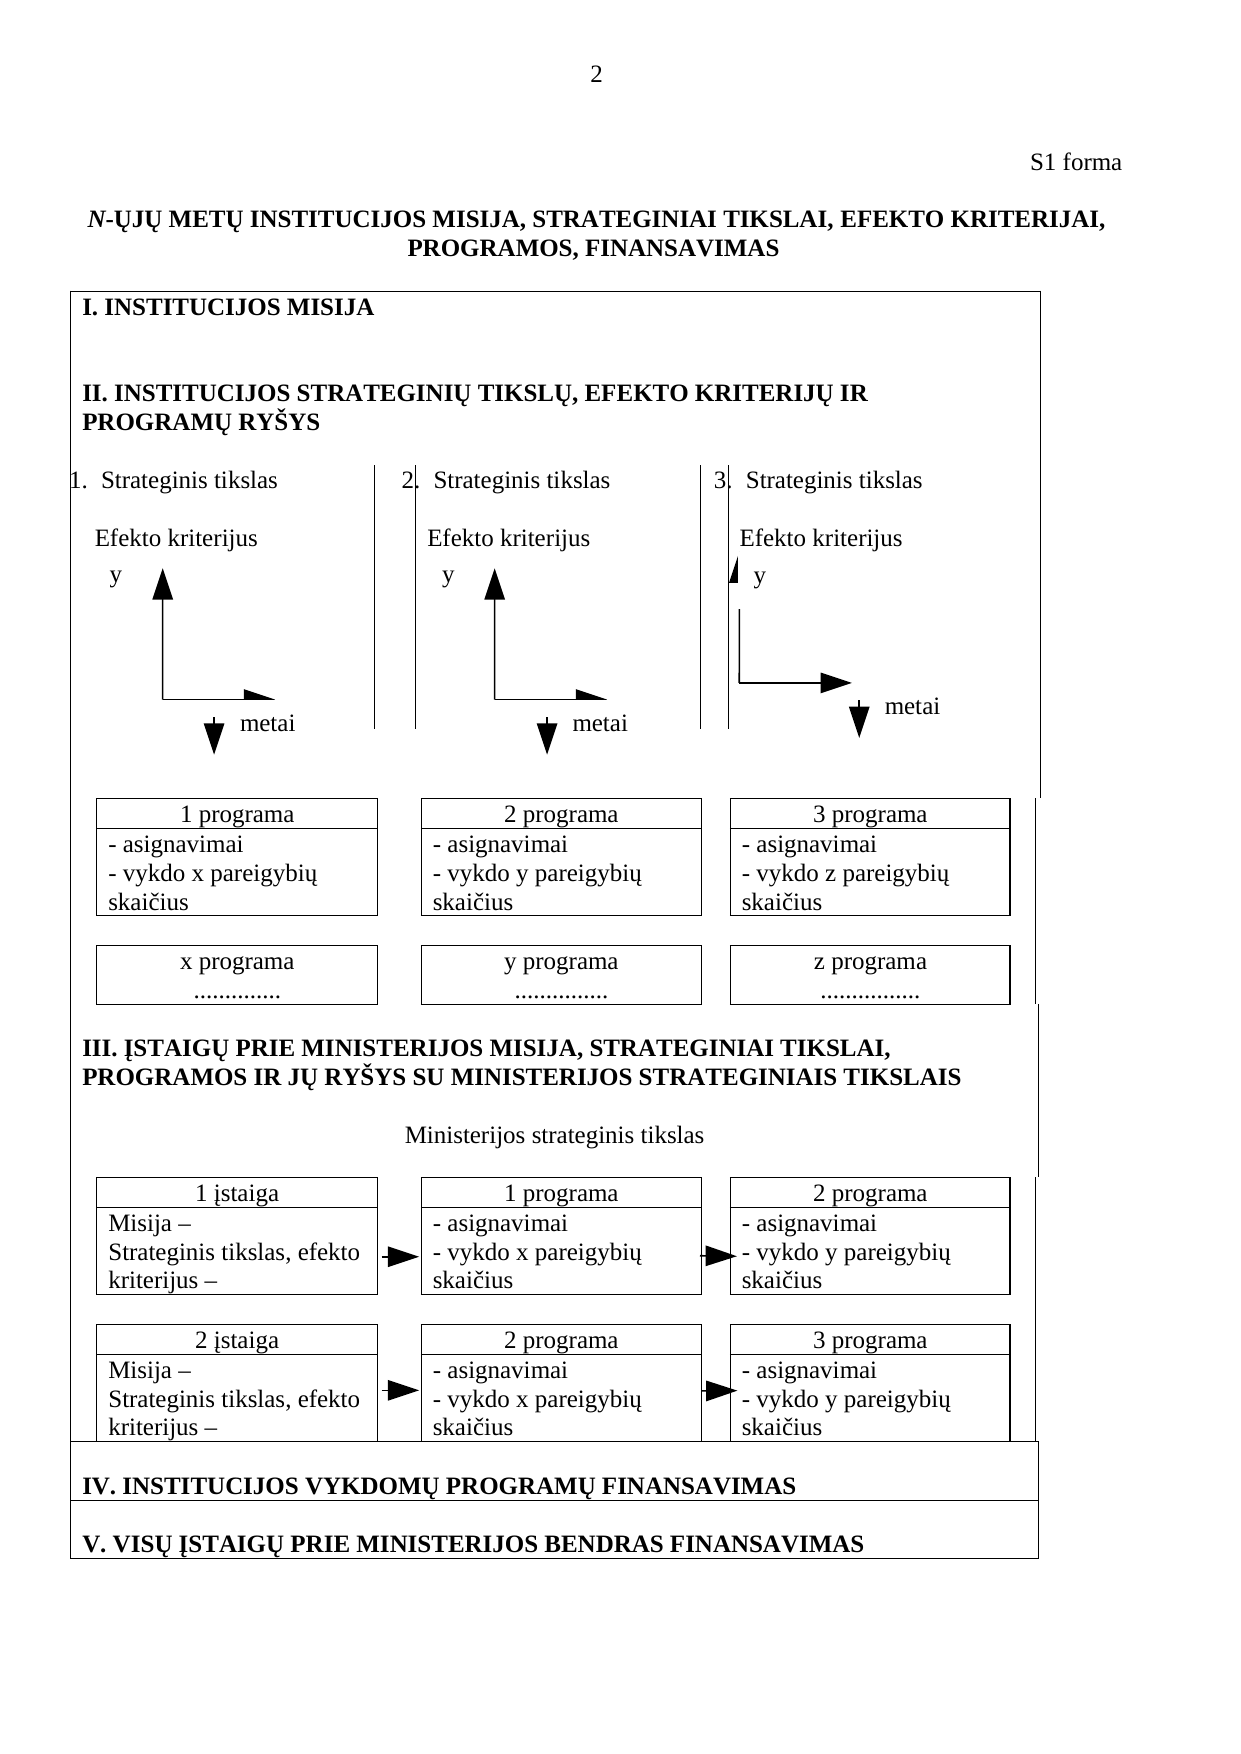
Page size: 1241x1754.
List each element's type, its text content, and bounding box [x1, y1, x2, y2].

table_cell [701, 915, 730, 945]
table_cell III. ĮSTAIGŲ PRIE MINISTERIJOS MISIJA, STRATEGINIAI TIKSLAI, PROGRAMOS IR JŲ RYŠYS SU MINISTERIJOS STRATEGINIAIS TIKSLAIS Ministerijos strateginis tikslas [71, 1004, 1038, 1177]
table_cell [378, 945, 421, 1004]
table_cell [701, 494, 728, 728]
table_cell [702, 1354, 730, 1390]
table_cell [378, 798, 421, 828]
table_cell 1 programa [97, 799, 377, 828]
table_cell [702, 1392, 730, 1441]
table_cell [1011, 828, 1035, 915]
table_cell [97, 916, 377, 945]
table_cell - asignavimai - vykdo y pareigybių skaičius [731, 1355, 1009, 1441]
table_cell - asignavimai - vykdo x pareigybių skaičius [422, 1355, 701, 1441]
table_header I. INSTITUCIJOS MISIJA [71, 292, 1040, 378]
table_cell [71, 1207, 96, 1294]
table_cell [71, 798, 96, 828]
table_cell [702, 1177, 730, 1207]
table_cell [71, 915, 97, 945]
table_cell - asignavimai - vykdo x pareigybių skaičius [97, 829, 377, 915]
table_cell - asignavimai - vykdo y pareigybių skaičius [731, 1208, 1009, 1294]
table_cell [71, 1294, 97, 1324]
table_cell [71, 828, 96, 915]
table_cell Misija – Strateginis tikslas, efekto kriterijus – [97, 1355, 377, 1441]
table_cell [701, 1294, 730, 1324]
table_cell [378, 1207, 421, 1294]
table_cell x programa .............. [97, 946, 377, 1004]
table_cell Misija – Strateginis tikslas, efekto kriterijus – [97, 1208, 377, 1294]
table_cell 1 įstaiga [97, 1178, 377, 1207]
table_cell [378, 1324, 421, 1354]
table_cell [1011, 1177, 1035, 1207]
table_header 3. Strateginis tikslas Efekto kriterijus [729, 465, 1019, 732]
table_cell [71, 945, 96, 1004]
table_cell 3 programa [731, 1325, 1009, 1354]
table_cell II. INSTITUCIJOS STRATEGINIŲ TIKSLŲ, EFEKTO KRITERIJŲ IR PROGRAMŲ RYŠYS [71, 378, 1040, 465]
table_header [701, 465, 728, 494]
table_cell [1011, 1324, 1035, 1354]
table_cell [702, 1324, 730, 1354]
table_cell [97, 1295, 377, 1324]
table_header 2. Strateginis tikslas Efekto kriterijus [416, 465, 700, 756]
table_cell [378, 1354, 421, 1441]
table_cell [702, 1207, 730, 1255]
table_cell [378, 828, 421, 915]
table_cell y programa ............... [422, 946, 701, 1004]
table_cell [702, 828, 730, 915]
table_cell [378, 1177, 421, 1207]
table_cell [702, 798, 730, 828]
table_cell [702, 945, 730, 1004]
table_cell [71, 1177, 96, 1207]
table_cell 2 programa [422, 1325, 701, 1354]
table_cell [702, 1257, 730, 1294]
table_cell [375, 494, 415, 728]
table_header 1. Strateginis tikslas Efekto kriterijus [83, 465, 374, 749]
table_cell [1010, 1294, 1035, 1324]
table_cell [1011, 1207, 1035, 1294]
table_cell [71, 465, 1040, 798]
table_cell [377, 1294, 421, 1324]
table_cell [1011, 798, 1035, 828]
table_cell [1011, 1354, 1035, 1441]
table_cell 2 įstaiga [97, 1325, 377, 1354]
table_cell 1 programa [422, 1178, 701, 1207]
table_cell 2 programa [422, 799, 701, 828]
table_cell [1010, 915, 1035, 945]
table_cell V. VISŲ ĮSTAIGŲ PRIE MINISTERIJOS BENDRAS FINANSAVIMAS [71, 1501, 1038, 1558]
table_cell [730, 916, 1010, 945]
table_cell [1011, 945, 1035, 1004]
text N-ŲJŲ METŲ INSTITUCIJOS MISIJA, STRATEGINIAI TIKSLAI, EFEKTO KRITERIJAI, PROGRAMOS, FINANSAVIMAS [71, 204, 1122, 262]
table_cell - asignavimai - vykdo x pareigybių skaičius [422, 1208, 701, 1294]
table_cell [421, 1295, 701, 1324]
table_cell z programa ................ [731, 946, 1009, 1004]
text S1 forma [71, 147, 1122, 176]
table_cell IV. INSTITUCIJOS VYKDOMŲ PROGRAMŲ FINANSAVIMAS [71, 1442, 1038, 1500]
table_header [375, 465, 415, 494]
table_cell 3 programa [731, 799, 1009, 828]
table_cell 2 programa [731, 1178, 1009, 1207]
table_cell [421, 916, 701, 945]
table_cell [377, 915, 421, 945]
table_cell [730, 1295, 1010, 1324]
table_cell [71, 1354, 96, 1441]
table_cell - asignavimai - vykdo z pareigybių skaičius [731, 829, 1009, 915]
table_cell [71, 1324, 96, 1354]
table_cell - asignavimai - vykdo y pareigybių skaičius [422, 829, 701, 915]
